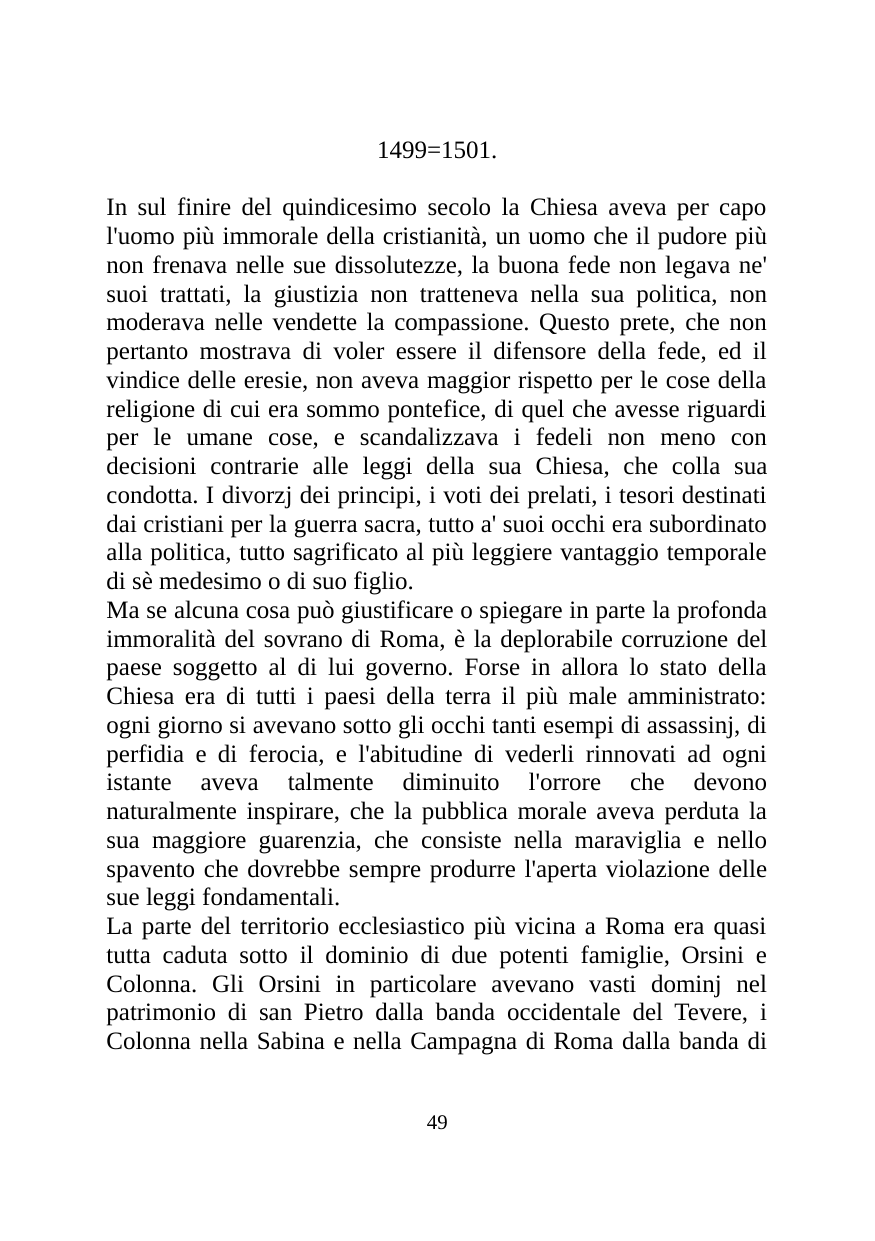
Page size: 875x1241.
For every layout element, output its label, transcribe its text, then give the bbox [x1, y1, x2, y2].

text In sul finire del quindicesimo secolo la Chiesa aveva per capo l'uomo più immorale della cristianità, un uomo che il pudore più non frenava nelle sue dissolutezze, la buona fede non legava ne' suoi trattati, la giustizia non tratteneva nella sua politica, non moderava nelle vendette la compassione. Questo prete, che non pertanto mostrava di voler essere il difensore della fede, ed il vindice delle eresie, non aveva maggior rispetto per le cose della religione di cui era sommo pontefice, di quel che avesse riguardi per le umane cose, e scandalizzava i fedeli non meno con decisioni contrarie alle leggi della sua Chiesa, che colla sua condotta. I divorzj dei principi, i voti dei prelati, i tesori destinati dai cristiani per la guerra sacra, tutto a' suoi occhi era subordinato alla politica, tutto sagrificato al più leggiere vantaggio temporale di sè medesimo o di suo figlio. [106, 192, 768, 595]
text 1499=1501. [106, 135, 768, 164]
text Ma se alcuna cosa può giustificare o spiegare in parte la profonda immoralità del sovrano di Roma, è la deplorabile corruzione del paese soggetto al di lui governo. Forse in allora lo stato della Chiesa era di tutti i paesi della terra il più male amministrato: ogni giorno si avevano sotto gli occhi tanti esempi di assassinj, di perfidia e di ferocia, e l'abitudine di vederli rinnovati ad ogni istante aveva talmente diminuito l'orrore che devono naturalmente inspirare, che la pubblica morale aveva perduta la sua maggiore guarenzia, che consiste nella maraviglia e nello spavento che dovrebbe sempre produrre l'aperta violazione delle sue leggi fondamentali. [106, 595, 768, 911]
text La parte del territorio ecclesiastico più vicina a Roma era quasi tutta caduta sotto il dominio di due potenti famiglie, Orsini e Colonna. Gli Orsini in particolare avevano vasti dominj nel patrimonio di san Pietro dalla banda occidentale del Tevere, i Colonna nella Sabina e nella Campagna di Roma dalla banda di [106, 911, 768, 1055]
